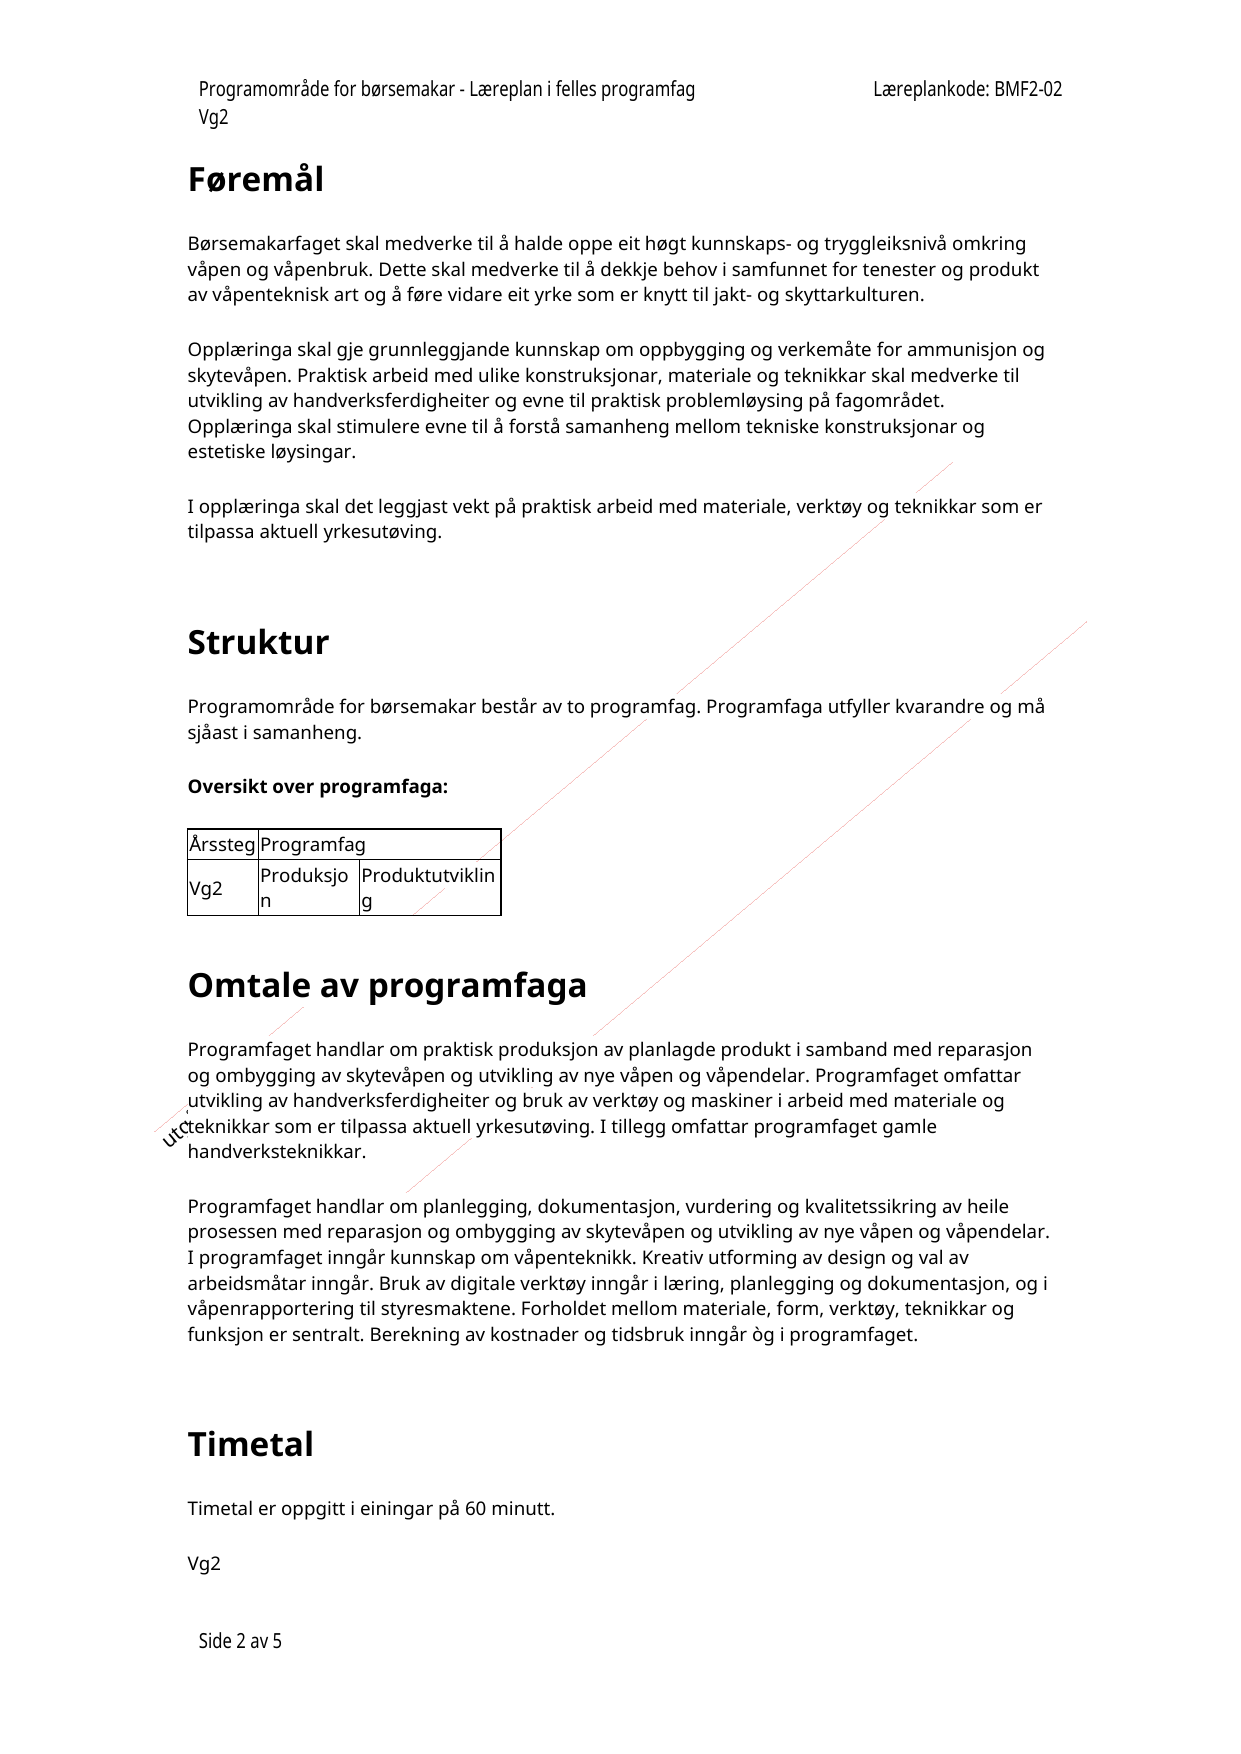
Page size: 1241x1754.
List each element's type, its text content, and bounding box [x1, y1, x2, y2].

text Programfaget handlar om praktisk produksjon av planlagde produkt i samband med reparasjon og ombygging av skytevåpen og utvikling av nye våpen og våpendelar. Programfaget omfattar utvikling av handverksferdigheiter og bruk av verktøy og maskiner i arbeid med materiale og teknikkar som er tilpassa aktuell yrkesutøving. I tillegg omfattar programfaget gamle handverksteknikkar. [442, 1036, 1053, 1164]
text Oversikt over programfaga: [877, 774, 1053, 799]
subtitle Struktur [187, 573, 819, 664]
text Programfaget handlar om praktisk produksjon av planlagde produkt i samband med reparasjon og ombygging av skytevåpen og utvikling av nye våpen og våpendelar. Programfaget omfattar utvikling av handverksferdigheiter og bruk av verktøy og maskiner i arbeid med materiale og teknikkar som er tilpassa aktuell yrkesutøving. I tillegg omfattar programfaget gamle handverksteknikkar. [187, 1133, 470, 1164]
text Programområde for børsemakar består av to programfag. Programfaga utfyller kvarandre og må sjåast i samanheng. [942, 693, 1053, 744]
table_cell Vg2 [188, 860, 258, 915]
text Programområde for børsemakar består av to programfag. Programfaga utfyller kvarandre og må sjåast i samanheng. [618, 719, 969, 744]
text Programområde for børsemakar består av to programfag. Programfaga utfyller kvarandre og må sjåast i samanheng. [362, 719, 645, 744]
text Vg2 [221, 1550, 1053, 1576]
text Programfaget handlar om planlegging, dokumentasjon, vurdering og kvalitetssikring av heile prosessen med reparasjon og ombygging av skytevåpen og utvikling av nye våpen og våpendelar. I programfaget inngår kunnskap om våpenteknikk. Kreativ utforming av design og val av arbeidsmåtar inngår. Bruk av digitale verktøy inngår i læring, planlegging og dokumentasjon, og i våpenrapportering til styresmaktene. Forholdet mellom materiale, form, verktøy, teknikkar og funksjon er sentralt. Berekning av kostnader og tidsbruk inngår òg i programfaget. [918, 1193, 1053, 1346]
subtitle [714, 573, 1053, 664]
text Timetal er oppgitt i einingar på 60 minutt. [555, 1496, 1053, 1521]
subtitle Føremål [333, 156, 1053, 202]
text I opplæringa skal det leggjast vekt på praktisk arbeid med materiale, verktøy og teknikkar som er tilpassa aktuell yrkesutøving. [442, 519, 883, 544]
text Børsemakarfaget skal medverke til å halde oppe eit høgt kunnskaps- og tryggleiksnivå omkring våpen og våpenbruk. Dette skal medverke til å dekkje behov i samfunnet for tenester og produkt av våpenteknisk art og å føre vidare eit yrke som er knytt til jakt- og skyttarkulturen. [925, 231, 1053, 307]
subtitle Omtale av programfaga [597, 916, 734, 1007]
text Oversikt over programfaga: [448, 774, 579, 799]
subtitle Omtale av programfaga [629, 916, 1053, 1007]
text Opplæringa skal gje grunnleggjande kunnskap om oppbygging og verkemåte for ammunisjon og skytevåpen. Praktisk arbeid med ulike konstruksjonar, materiale og teknikkar skal medverke til utvikling av handverksferdigheiter og evne til praktisk problemløysing på fagområdet. Opplæringa skal stimulere evne til å forstå samanheng mellom tekniske konstruksjonar og estetiske løysingar. [187, 336, 1053, 464]
subtitle Timetal [323, 1376, 1053, 1466]
text I opplæringa skal det leggjast vekt på praktisk arbeid med materiale, verktøy og teknikkar som er tilpassa aktuell yrkesutøving. [857, 493, 1053, 544]
text Oversikt over programfaga: [553, 774, 903, 799]
